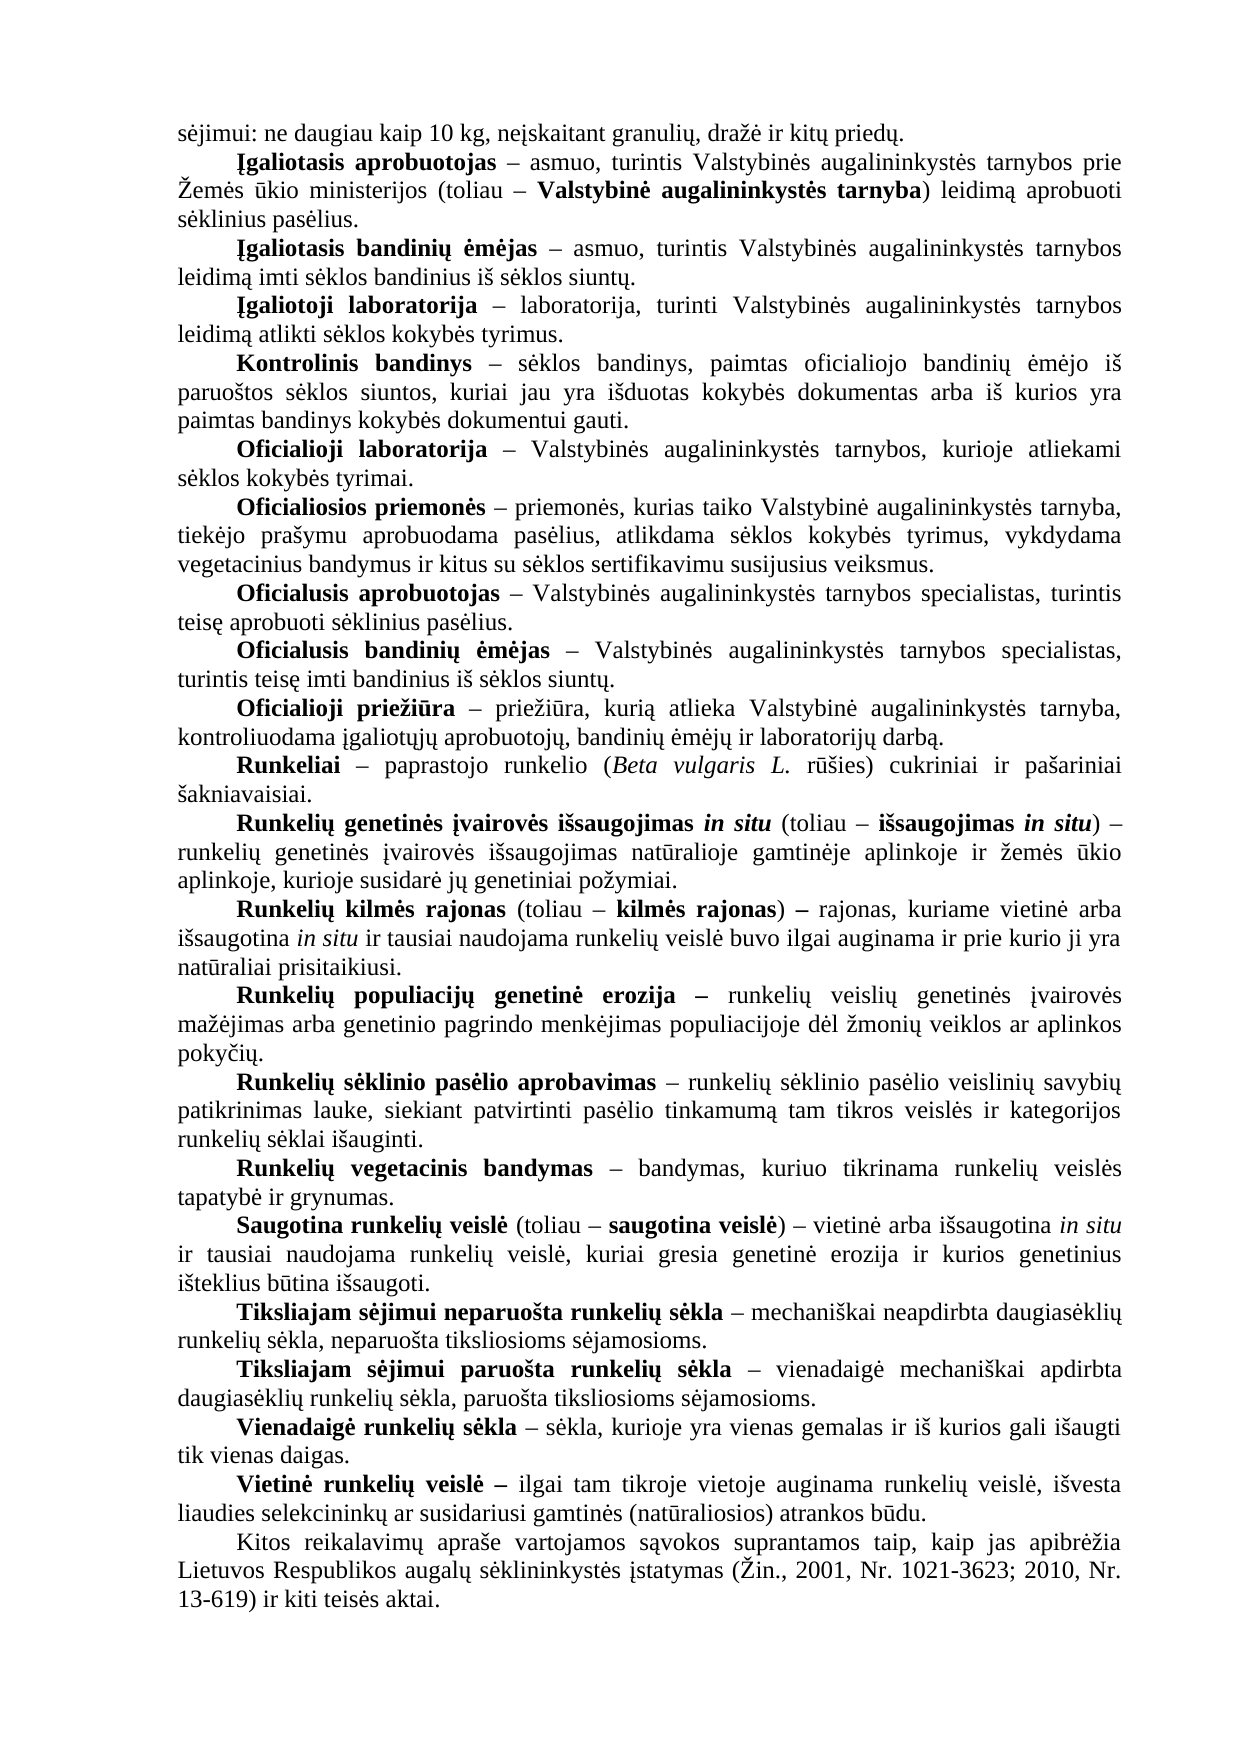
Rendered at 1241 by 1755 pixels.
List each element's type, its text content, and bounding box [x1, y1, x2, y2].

text Runkelių vegetacinis bandymas – bandymas, kuriuo tikrinama runkelių veislės tapatybė ir grynumas. [177, 1153, 1122, 1211]
text Runkeliai – paprastojo runkelio (Beta vulgaris L. rūšies) cukriniai ir pašariniai šakniavaisiai. [177, 751, 1122, 808]
text Kontrolinis bandinys – sėklos bandinys, paimtas oficialiojo bandinių ėmėjo iš paruoštos sėklos siuntos, kuriai jau yra išduotas kokybės dokumentas arba iš kurios yra paimtas bandinys kokybės dokumentui gauti. [177, 348, 1122, 434]
text Runkelių kilmės rajonas (toliau – kilmės rajonas) – rajonas, kuriame vietinė arba išsaugotina in situ ir tausiai naudojama runkelių veislė buvo ilgai auginama ir prie kurio ji yra natūraliai prisitaikiusi. [177, 894, 1122, 981]
text Vietinė runkelių veislė – ilgai tam tikroje vietoje auginama runkelių veislė, išvesta liaudies selekcininkų ar susidariusi gamtinės (natūraliosios) atrankos būdu. [177, 1469, 1122, 1527]
text Įgaliotasis bandinių ėmėjas – asmuo, turintis Valstybinės augalininkystės tarnybos leidimą imti sėklos bandinius iš sėklos siuntų. [177, 233, 1122, 291]
text Oficialioji laboratorija – Valstybinės augalininkystės tarnybos, kurioje atliekami sėklos kokybės tyrimai. [177, 434, 1122, 492]
text Saugotina runkelių veislė (toliau – saugotina veislė) – vietinė arba išsaugotina in situ ir tausiai naudojama runkelių veislė, kuriai gresia genetinė erozija ir kurios genetinius išteklius būtina išsaugoti. [177, 1211, 1122, 1297]
text Runkelių genetinės įvairovės išsaugojimas in situ (toliau – išsaugojimas in situ) – runkelių genetinės įvairovės išsaugojimas natūralioje gamtinėje aplinkoje ir žemės ūkio aplinkoje, kurioje susidarė jų genetiniai požymiai. [177, 808, 1122, 894]
text Tiksliajam sėjimui neparuošta runkelių sėkla – mechaniškai neapdirbta daugiasėklių runkelių sėkla, neparuošta tiksliosioms sėjamosioms. [177, 1297, 1122, 1354]
text Oficialiosios priemonės – priemonės, kurias taiko Valstybinė augalininkystės tarnyba, tiekėjo prašymu aprobuodama pasėlius, atlikdama sėklos kokybės tyrimus, vykdydama vegetacinius bandymus ir kitus su sėklos sertifikavimu susijusius veiksmus. [177, 492, 1122, 578]
text Įgaliotasis aprobuotojas – asmuo, turintis Valstybinės augalininkystės tarnybos prie Žemės ūkio ministerijos (toliau – Valstybinė augalininkystės tarnyba) leidimą aprobuoti sėklinius pasėlius. [177, 147, 1122, 233]
text Vienadaigė runkelių sėkla – sėkla, kurioje yra vienas gemalas ir iš kurios gali išaugti tik vienas daigas. [177, 1412, 1122, 1469]
text Runkelių sėklinio pasėlio aprobavimas – runkelių sėklinio pasėlio veislinių savybių patikrinimas lauke, siekiant patvirtinti pasėlio tinkamumą tam tikros veislės ir kategorijos runkelių sėklai išauginti. [177, 1067, 1122, 1153]
text Įgaliotoji laboratorija – laboratorija, turinti Valstybinės augalininkystės tarnybos leidimą atlikti sėklos kokybės tyrimus. [177, 291, 1122, 348]
text Kitos reikalavimų apraše vartojamos sąvokos suprantamos taip, kaip jas apibrėžia Lietuvos Respublikos augalų sėklininkystės įstatymas (Žin., 2001, Nr. 1021-3623; 2010, Nr. 13-619) ir kiti teisės aktai. [177, 1527, 1122, 1613]
text Oficialusis aprobuotojas – Valstybinės augalininkystės tarnybos specialistas, turintis teisę aprobuoti sėklinius pasėlius. [177, 578, 1122, 636]
text Oficialusis bandinių ėmėjas – Valstybinės augalininkystės tarnybos specialistas, turintis teisę imti bandinius iš sėklos siuntų. [177, 636, 1122, 693]
text Runkelių populiacijų genetinė erozija – runkelių veislių genetinės įvairovės mažėjimas arba genetinio pagrindo menkėjimas populiacijoje dėl žmonių veiklos ar aplinkos pokyčių. [177, 981, 1122, 1067]
text Tiksliajam sėjimui paruošta runkelių sėkla – vienadaigė mechaniškai apdirbta daugiasėklių runkelių sėkla, paruošta tiksliosioms sėjamosioms. [177, 1354, 1122, 1412]
text sėjimui: ne daugiau kaip 10 kg, neįskaitant granulių, dražė ir kitų priedų. [177, 118, 1122, 147]
text Oficialioji priežiūra – priežiūra, kurią atlieka Valstybinė augalininkystės tarnyba, kontroliuodama įgaliotųjų aprobuotojų, bandinių ėmėjų ir laboratorijų darbą. [177, 693, 1122, 751]
